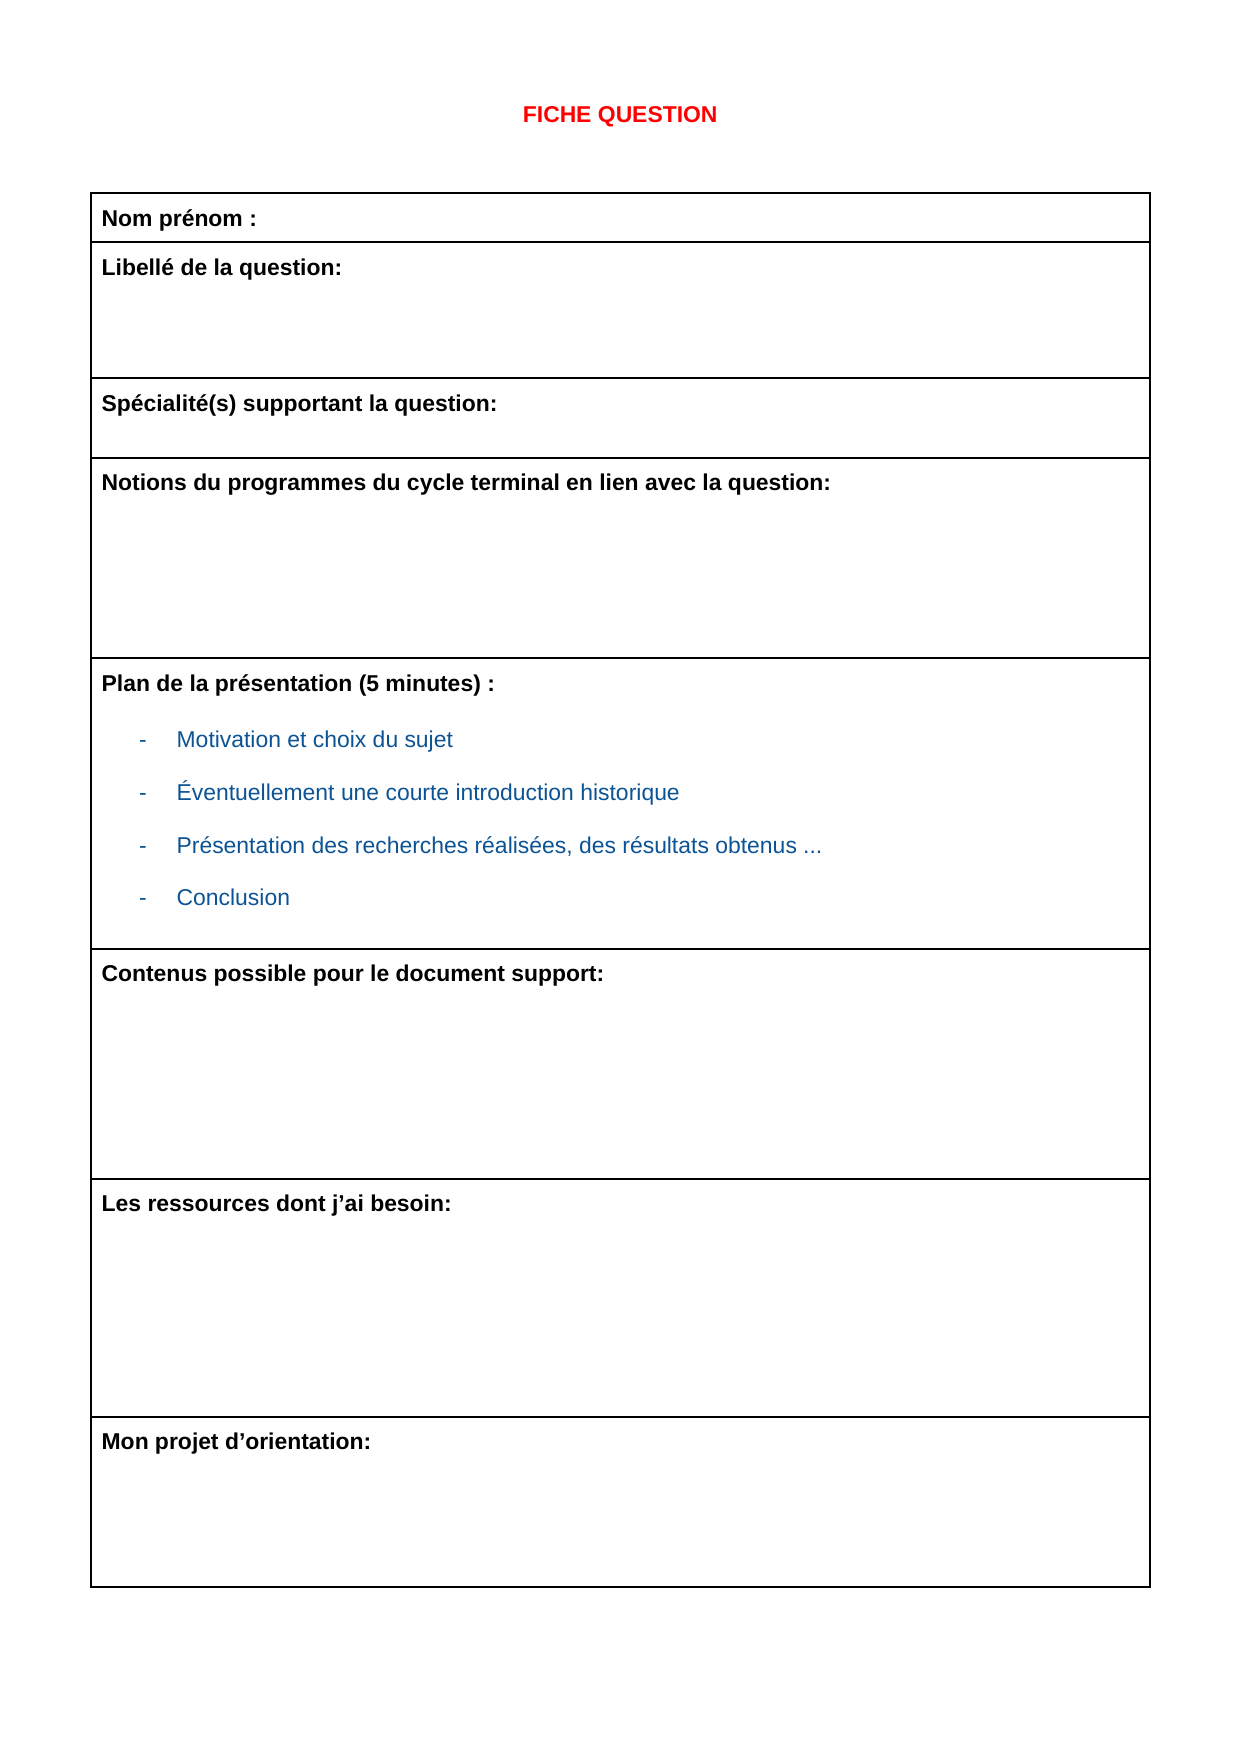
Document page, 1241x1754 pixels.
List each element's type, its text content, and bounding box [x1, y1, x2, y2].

table_cell Contenus possible pour le document support: [92, 950, 1149, 1178]
table_cell Les ressources dont j’ai besoin: [92, 1180, 1149, 1416]
table_header Nom prénom : [92, 194, 1149, 241]
table_cell Mon projet d’orientation: [92, 1418, 1149, 1586]
text FICHE QUESTION [91, 101, 1149, 128]
table_cell Spécialité(s) supportant la question: [92, 379, 1149, 457]
table_cell Plan de la présentation (5 minutes) : Motivation et choix du sujet Éventuellement une courte introduction historique Présentation des recherches réalisées, des résultats obtenus ... Conclusion [92, 659, 1149, 947]
table_cell Notions du programmes du cycle terminal en lien avec la question: [92, 459, 1149, 657]
table_cell Libellé de la question: [92, 243, 1149, 377]
